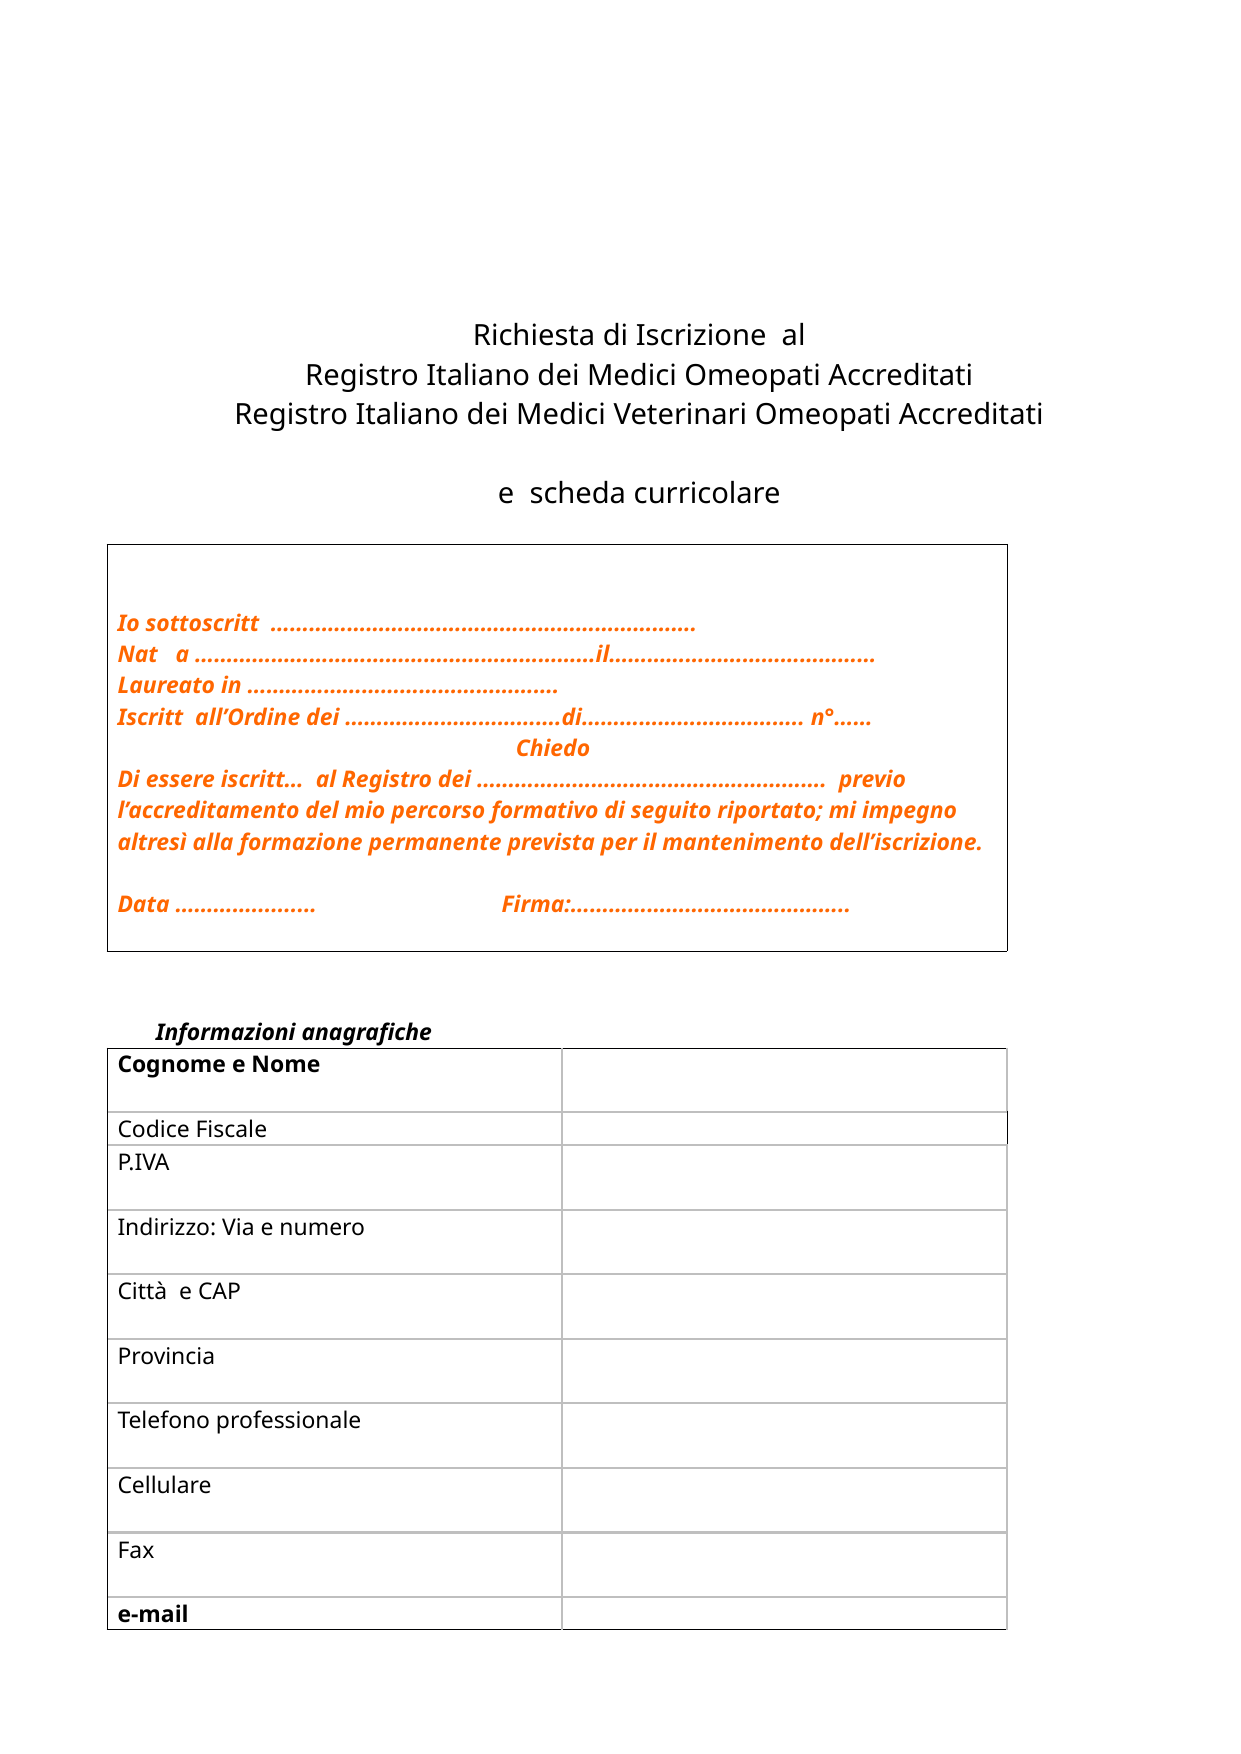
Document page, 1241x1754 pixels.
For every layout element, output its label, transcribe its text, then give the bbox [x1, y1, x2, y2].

table_header Cognome e Nome [108, 1049, 561, 1111]
table_cell Telefono professionale [108, 1404, 561, 1467]
text Registro Italiano dei Medici Omeopati Accreditati [156, 354, 1123, 393]
text Registro Italiano dei Medici Veterinari Omeopati Accreditati [156, 393, 1123, 433]
table_cell [563, 1598, 1006, 1629]
table_cell [563, 1211, 1006, 1273]
table_cell [563, 1404, 1006, 1467]
table_cell [563, 1469, 1006, 1531]
table_cell P.IVA [108, 1146, 561, 1208]
table_cell Fax [108, 1534, 561, 1596]
table_cell e-mail [108, 1598, 561, 1629]
table_cell [563, 1275, 1006, 1338]
table_cell Città e CAP [108, 1275, 561, 1338]
table_cell [563, 1113, 1007, 1144]
table_cell [563, 1534, 1006, 1596]
table_header [563, 1049, 1006, 1111]
text Richiesta di Iscrizione al [156, 314, 1123, 354]
text Informazioni anagrafiche [156, 1016, 1123, 1048]
table_header Io sottoscritt …………………………………………………………. Nat a ………………………………………………………il…………………………………… Laureato in …………………………………………. Iscritt all’Ordine dei …………………………….di…………………………….. n°…… Chiedo Di essere iscritt… al Registro dei ………………………………………………. previo l’accreditamento del mio percorso formativo di seguito riportato; mi impegno altresì alla formazione permanente prevista per il mantenimento dell’iscrizione. Data ………….......... Firma:…………………………………….. [108, 545, 1007, 951]
text e scheda curricolare [156, 473, 1123, 512]
table_cell Provincia [108, 1340, 561, 1402]
table_cell Cellulare [108, 1469, 561, 1531]
table_cell Indirizzo: Via e numero [108, 1211, 561, 1273]
table_cell [563, 1340, 1006, 1402]
table_cell Codice Fiscale [108, 1113, 561, 1144]
table_cell [563, 1146, 1006, 1208]
